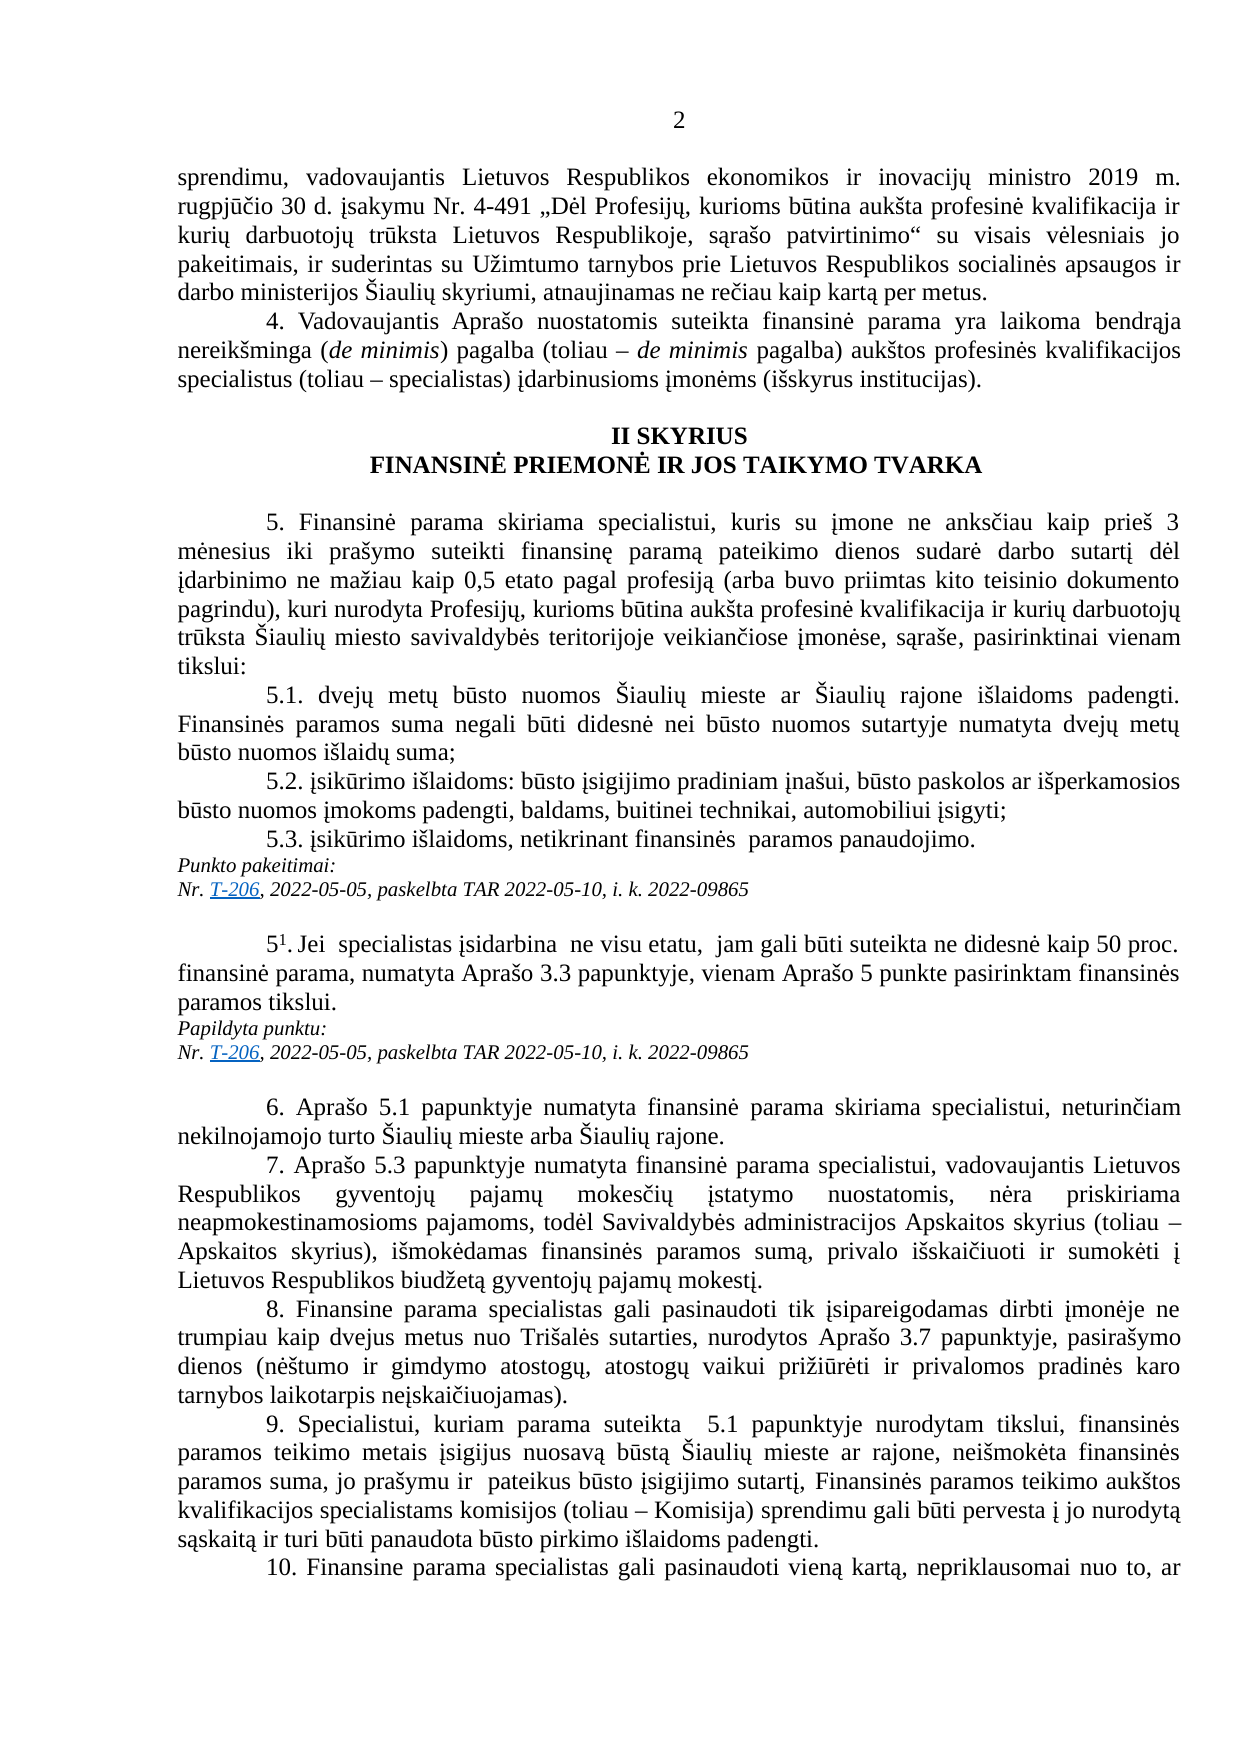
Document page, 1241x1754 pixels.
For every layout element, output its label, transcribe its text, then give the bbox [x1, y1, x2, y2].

text 6. Aprašo 5.1 papunktyje numatyta finansinė parama skiriama specialistui, neturinčiam nekilnojamojo turto Šiaulių mieste arba Šiaulių rajone. [177, 1092, 1181, 1150]
text 10. Finansine parama specialistas gali pasinaudoti vieną kartą, nepriklausomai nuo to, ar [177, 1552, 1181, 1581]
text Nr. T-206, 2022-05-05, paskelbta TAR 2022-05-10, i. k. 2022-09865 [177, 877, 1181, 901]
text 5.2. įsikūrimo išlaidoms: būsto įsigijimo pradiniam įnašui, būsto paskolos ar išperkamosios būsto nuomos įmokoms padengti, baldams, buitinei technikai, automobiliui įsigyti; [177, 766, 1181, 824]
text 51. Jei specialistas įsidarbina ne visu etatu, jam gali būti suteikta ne didesnė kaip 50 proc. finansinė parama, numatyta Aprašo 3.3 papunktyje, vienam Aprašo 5 punkte pasirinktam finansinės paramos tikslui. [177, 929, 1181, 1016]
text 5.1. dvejų metų būsto nuomos Šiaulių mieste ar Šiaulių rajone išlaidoms padengti. Finansinės paramos suma negali būti didesnė nei būsto nuomos sutartyje numatyta dvejų metų būsto nuomos išlaidų suma; [177, 680, 1181, 766]
text 5.3. įsikūrimo išlaidoms, netikrinant finansinės paramos panaudojimo. [177, 824, 1181, 852]
text 8. Finansine parama specialistas gali pasinaudoti tik įsipareigodamas dirbti įmonėje ne trumpiau kaip dvejus metus nuo Trišalės sutarties, nurodytos Aprašo 3.7 papunktyje, pasirašymo dienos (nėštumo ir gimdymo atostogų, atostogų vaikui prižiūrėti ir privalomos pradinės karo tarnybos laikotarpis neįskaičiuojamas). [177, 1294, 1181, 1409]
text 9. Specialistui, kuriam parama suteikta 5.1 papunktyje nurodytam tikslui, finansinės paramos teikimo metais įsigijus nuosavą būstą Šiaulių mieste ar rajone, neišmokėta finansinės paramos suma, jo prašymu ir pateikus būsto įsigijimo sutartį, Finansinės paramos teikimo aukštos kvalifikacijos specialistams komisijos (toliau – Komisija) sprendimu gali būti pervesta į jo nurodytą sąskaitą ir turi būti panaudota būsto pirkimo išlaidoms padengti. [177, 1409, 1181, 1552]
text 5. Finansinė parama skiriama specialistui, kuris su įmone ne anksčiau kaip prieš 3 mėnesius iki prašymo suteikti finansinę paramą pateikimo dienos sudarė darbo sutartį dėl įdarbinimo ne mažiau kaip 0,5 etato pagal profesiją (arba buvo priimtas kito teisinio dokumento pagrindu), kuri nurodyta Profesijų, kurioms būtina aukšta profesinė kvalifikacija ir kurių darbuotojų trūksta Šiaulių miesto savivaldybės teritorijoje veikiančiose įmonėse, sąraše, pasirinktinai vienam tikslui: [177, 507, 1181, 680]
text Papildyta punktu: [177, 1016, 1181, 1040]
text 4. Vadovaujantis Aprašo nuostatomis suteikta finansinė parama yra laikoma bendrąja nereikšminga (de minimis) pagalba (toliau – de minimis pagalba) aukštos profesinės kvalifikacijos specialistus (toliau – specialistas) įdarbinusioms įmonėms (išskyrus institucijas). [177, 306, 1181, 392]
text II SKYRIUS [177, 421, 1181, 450]
text sprendimu, vadovaujantis Lietuvos Respublikos ekonomikos ir inovacijų ministro 2019 m. rugpjūčio 30 d. įsakymu Nr. 4-491 „Dėl Profesijų, kurioms būtina aukšta profesinė kvalifikacija ir kurių darbuotojų trūksta Lietuvos Respublikoje, sąrašo patvirtinimo“ su visais vėlesniais jo pakeitimais, ir suderintas su Užimtumo tarnybos prie Lietuvos Respublikos socialinės apsaugos ir darbo ministerijos Šiaulių skyriumi, atnaujinamas ne rečiau kaip kartą per metus. [177, 162, 1181, 306]
text Punkto pakeitimai: [177, 852, 1181, 877]
text FINANSINĖ PRIEMONĖ IR JOS TAIKYMO TVARKA [177, 450, 1181, 479]
text 7. Aprašo 5.3 papunktyje numatyta finansinė parama specialistui, vadovaujantis Lietuvos Respublikos gyventojų pajamų mokesčių įstatymo nuostatomis, nėra priskiriama neapmokestinamosioms pajamoms, todėl Savivaldybės administracijos Apskaitos skyrius (toliau – Apskaitos skyrius), išmokėdamas finansinės paramos sumą, privalo išskaičiuoti ir sumokėti į Lietuvos Respublikos biudžetą gyventojų pajamų mokestį. [177, 1150, 1181, 1294]
text Nr. T-206, 2022-05-05, paskelbta TAR 2022-05-10, i. k. 2022-09865 [177, 1040, 1181, 1064]
